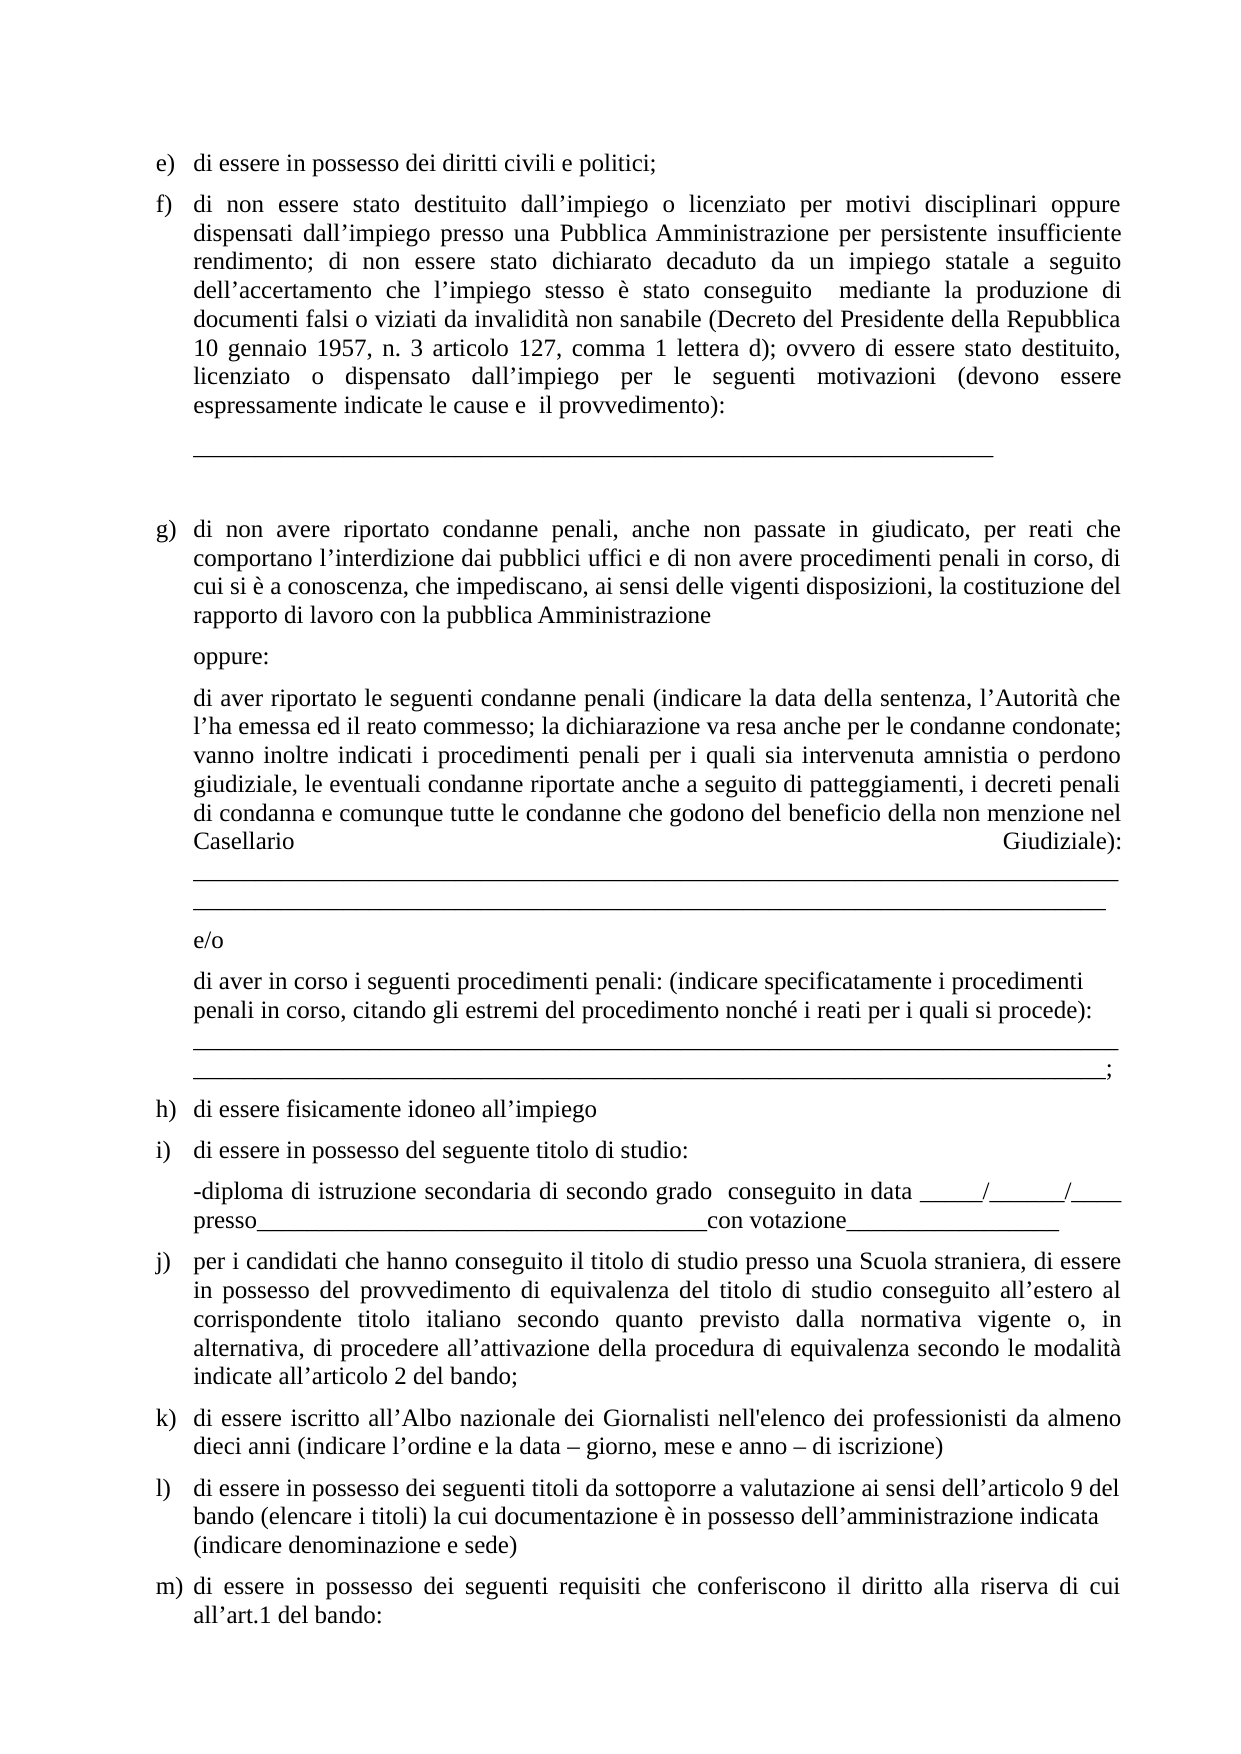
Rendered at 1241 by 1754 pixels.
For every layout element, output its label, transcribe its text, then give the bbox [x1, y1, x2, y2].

list per i candidati che hanno conseguito il titolo di studio presso una Scuola straniera, di essere in possesso del provvedimento di equivalenza del titolo di studio conseguito all’estero al corrispondente titolo italiano secondo quanto previsto dalla normativa vigente o, in alternativa, di procedere all’attivazione della procedura di equivalenza secondo le modalità indicate all’articolo 2 del bando; [156, 1246, 1122, 1390]
list e/o [193, 925, 1122, 954]
list di essere fisicamente idoneo all’impiego [156, 1094, 1122, 1123]
list di essere in possesso dei diritti civili e politici; [156, 148, 1122, 176]
list di essere in possesso dei seguenti titoli da sottoporre a valutazione ai sensi dell’articolo 9 del bando (elencare i titoli) la cui documentazione è in possesso dell’amministrazione indicata (indicare denominazione e sede) [156, 1473, 1122, 1559]
list -diploma di istruzione secondaria di secondo grado conseguito in data _____/______/____ presso____________________________________con votazione_________________ [193, 1176, 1122, 1234]
list di aver in corso i seguenti procedimenti penali: (indicare specificatamente i procedimenti penali in corso, citando gli estremi del procedimento nonché i reati per i quali si procede): ___________________________________________________________________________________________________________________________________________________; [193, 966, 1122, 1081]
list di non avere riportato condanne penali, anche non passate in giudicato, per reati che comportano l’interdizione dai pubblici uffici e di non avere procedimenti penali in corso, di cui si è a conoscenza, che impediscano, ai sensi delle vigenti disposizioni, la costituzione del rapporto di lavoro con la pubblica Amministrazione [156, 514, 1122, 629]
list di aver riportato le seguenti condanne penali (indicare la data della sentenza, l’Autorità che l’ha emessa ed il reato commesso; la dichiarazione va resa anche per le condanne condonate; vanno inoltre indicati i procedimenti penali per i quali sia intervenuta amnistia o perdono giudiziale, le eventuali condanne riportate anche a seguito di patteggiamenti, i decreti penali di condanna e comunque tutte le condanne che godono del beneficio della non menzione nel Casellario Giudiziale): ___________________________________________________________________________________________________________________________________________________ [193, 683, 1122, 913]
list di essere in possesso del seguente titolo di studio: [156, 1135, 1122, 1164]
list oppure: [193, 641, 1122, 670]
list ________________________________________________________________ [193, 431, 1122, 460]
list di essere in possesso dei seguenti requisiti che conferiscono il diritto alla riserva di cui all’art.1 del bando: [156, 1571, 1122, 1629]
list di essere iscritto all’Albo nazionale dei Giornalisti nell'elenco dei professionisti da almeno dieci anni (indicare l’ordine e la data – giorno, mese e anno – di iscrizione) [156, 1403, 1122, 1460]
list di non essere stato destituito dall’impiego o licenziato per motivi disciplinari oppure dispensati dall’impiego presso una Pubblica Amministrazione per persistente insufficiente rendimento; di non essere stato dichiarato decaduto da un impiego statale a seguito dell’accertamento che l’impiego stesso è stato conseguito mediante la produzione di documenti falsi o viziati da invalidità non sanabile (Decreto del Presidente della Repubblica 10 gennaio 1957, n. 3 articolo 127, comma 1 lettera d); ovvero di essere stato destituito, licenziato o dispensato dall’impiego per le seguenti motivazioni (devono essere espressamente indicate le cause e il provvedimento): [156, 189, 1122, 419]
